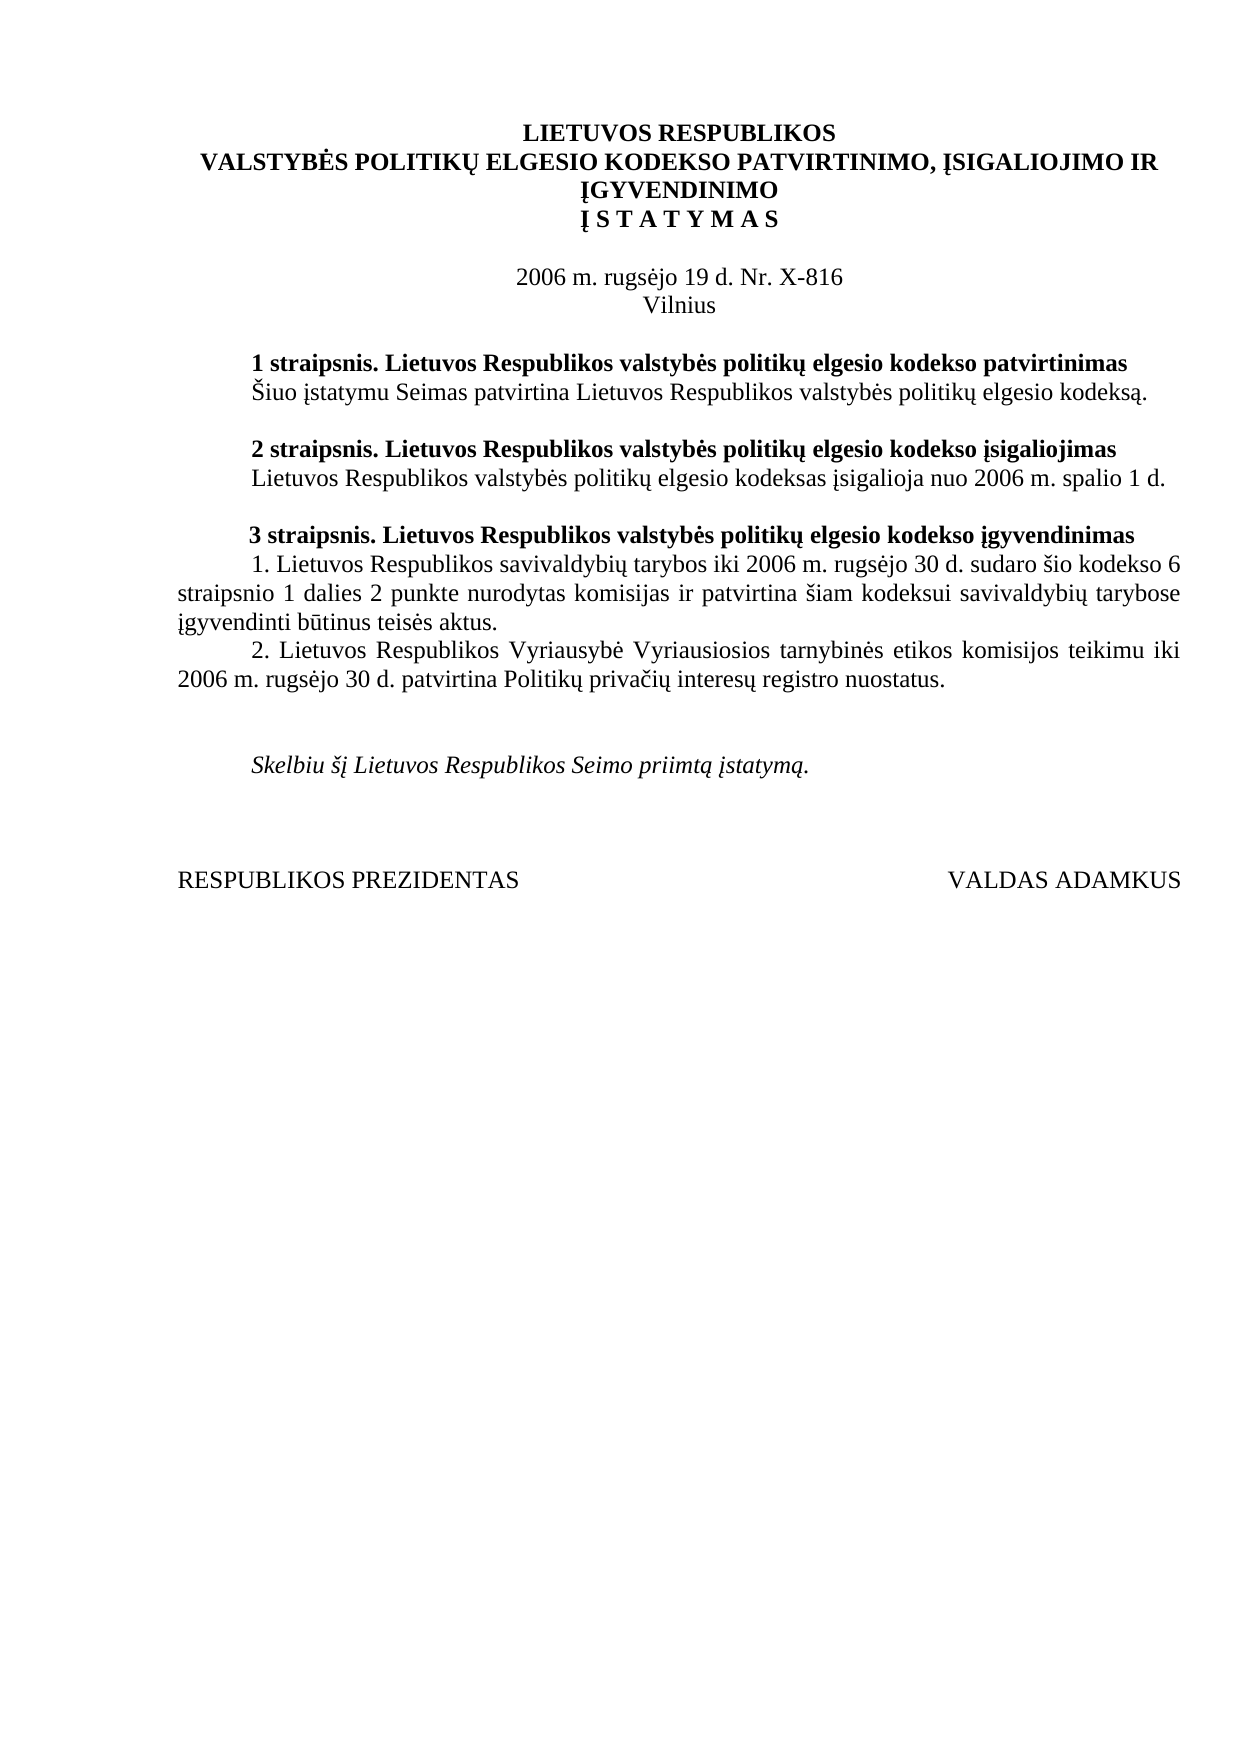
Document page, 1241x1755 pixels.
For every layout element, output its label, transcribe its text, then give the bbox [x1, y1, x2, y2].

text LIETUVOS RESPUBLIKOS VALSTYBĖS POLITIKŲ ELGESIO KODEKSO PATVIRTINIMO, ĮSIGALIOJIMO IR ĮGYVENDINIMO Į S T A T Y M A S [177, 118, 1181, 233]
text Skelbiu šį Lietuvos Respublikos Seimo priimtą įstatymą. [177, 751, 1181, 779]
text Lietuvos Respublikos valstybės politikų elgesio kodeksas įsigalioja nuo 2006 m. spalio 1 d. [177, 463, 1181, 492]
text 3 straipsnis. Lietuvos Respublikos valstybės politikų elgesio kodekso įgyvendinimas [177, 521, 1181, 549]
text Vilnius [177, 291, 1181, 319]
text RESPUBLIKOS PREZIDENTAS VALDAS ADAMKUS [177, 866, 1181, 894]
text 1 straipsnis. Lietuvos Respublikos valstybės politikų elgesio kodekso patvirtinimas [177, 348, 1181, 377]
text 2 straipsnis. Lietuvos Respublikos valstybės politikų elgesio kodekso įsigaliojimas [177, 434, 1181, 463]
text 2006 m. rugsėjo 19 d. Nr. X-816 [177, 262, 1181, 291]
text 1. Lietuvos Respublikos savivaldybių tarybos iki 2006 m. rugsėjo 30 d. sudaro šio kodekso 6 straipsnio 1 dalies 2 punkte nurodytas komisijas ir patvirtina šiam kodeksui savivaldybių tarybose įgyvendinti būtinus teisės aktus. [177, 549, 1181, 636]
text Šiuo įstatymu Seimas patvirtina Lietuvos Respublikos valstybės politikų elgesio kodeksą. [177, 377, 1181, 406]
text 2. Lietuvos Respublikos Vyriausybė Vyriausiosios tarnybinės etikos komisijos teikimu iki 2006 m. rugsėjo 30 d. patvirtina Politikų privačių interesų registro nuostatus. [177, 636, 1181, 693]
